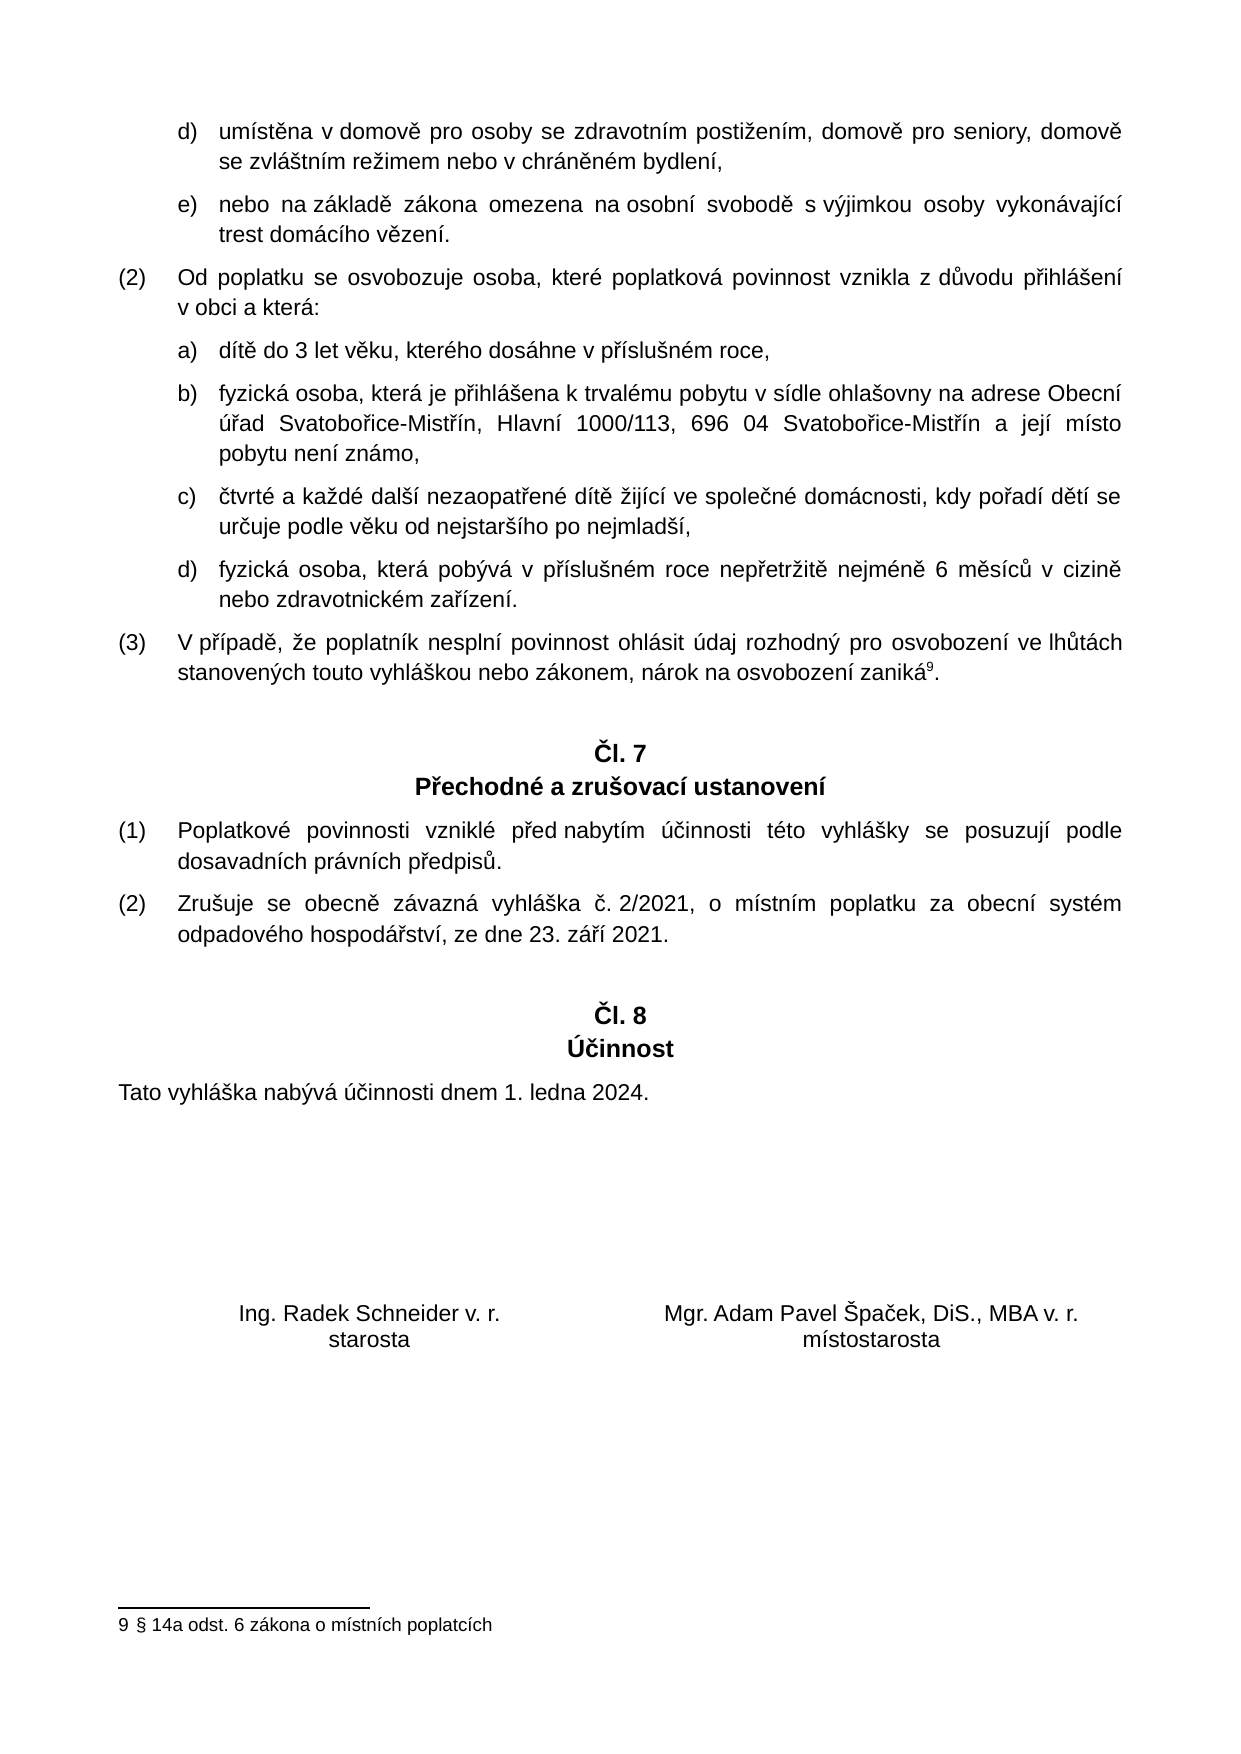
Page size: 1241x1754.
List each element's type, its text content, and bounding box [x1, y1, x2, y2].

list Zrušuje se obecně závazná vyhláška č. 2/2021, o místním poplatku za obecní systém odpadového hospodářství, ze dne 23. září 2021. [118, 890, 1122, 947]
list Od poplatku se osvobozuje osoba, které poplatková povinnost vznikla z důvodu přihlášení v obci a která: [118, 264, 1122, 321]
subtitle Čl. 7 Přechodné a zrušovací ustanovení [118, 739, 1122, 801]
list fyzická osoba, která pobývá v příslušném roce nepřetržitě nejméně 6 měsíců v cizině nebo zdravotnickém zařízení. [177, 556, 1122, 612]
text Tato vyhláška nabývá účinnosti dnem 1. ledna 2024. [118, 1079, 1122, 1106]
list V případě, že poplatník nesplní povinnost ohlásit údaj rozhodný pro osvobození ve lhůtách stanovených touto vyhláškou nebo zákonem, nárok na osvobození zaniká. [118, 628, 1122, 685]
list fyzická osoba, která je přihlášena k trvalému pobytu v sídle ohlašovny na adrese Obecní úřad Svatobořice-Mistřín, Hlavní 1000/113, 696 04 Svatobořice-Mistřín a její místo pobytu není známo, [177, 379, 1122, 466]
subtitle Čl. 8 Účinnost [118, 1001, 1122, 1063]
list Poplatkové povinnosti vzniklé před nabytím účinnosti této vyhlášky se posuzují podle dosavadních právních předpisů. [118, 817, 1122, 874]
list § 14a odst. 6 zákona o místních poplatcích [118, 1614, 1122, 1635]
list nebo na základě zákona omezena na osobní svobodě s výjimkou osoby vykonávající trest domácího vězení. [177, 191, 1122, 248]
table_cell [118, 1358, 620, 1476]
list čtvrté a každé další nezaopatřené dítě žijící ve společné domácnosti, kdy pořadí dětí se určuje podle věku od nejstaršího po nejmladší, [177, 483, 1122, 539]
table_header Mgr. Adam Pavel Špaček, DiS., MBA v. r. místostarosta [620, 1240, 1122, 1358]
list dítě do 3 let věku, kterého dosáhne v příslušném roce, [177, 337, 1122, 363]
table_cell [620, 1358, 1122, 1476]
list umístěna v domově pro osoby se zdravotním postižením, domově pro seniory, domově se zvláštním režimem nebo v chráněném bydlení, [177, 118, 1122, 175]
table_header Ing. Radek Schneider v. r. starosta [118, 1240, 620, 1358]
